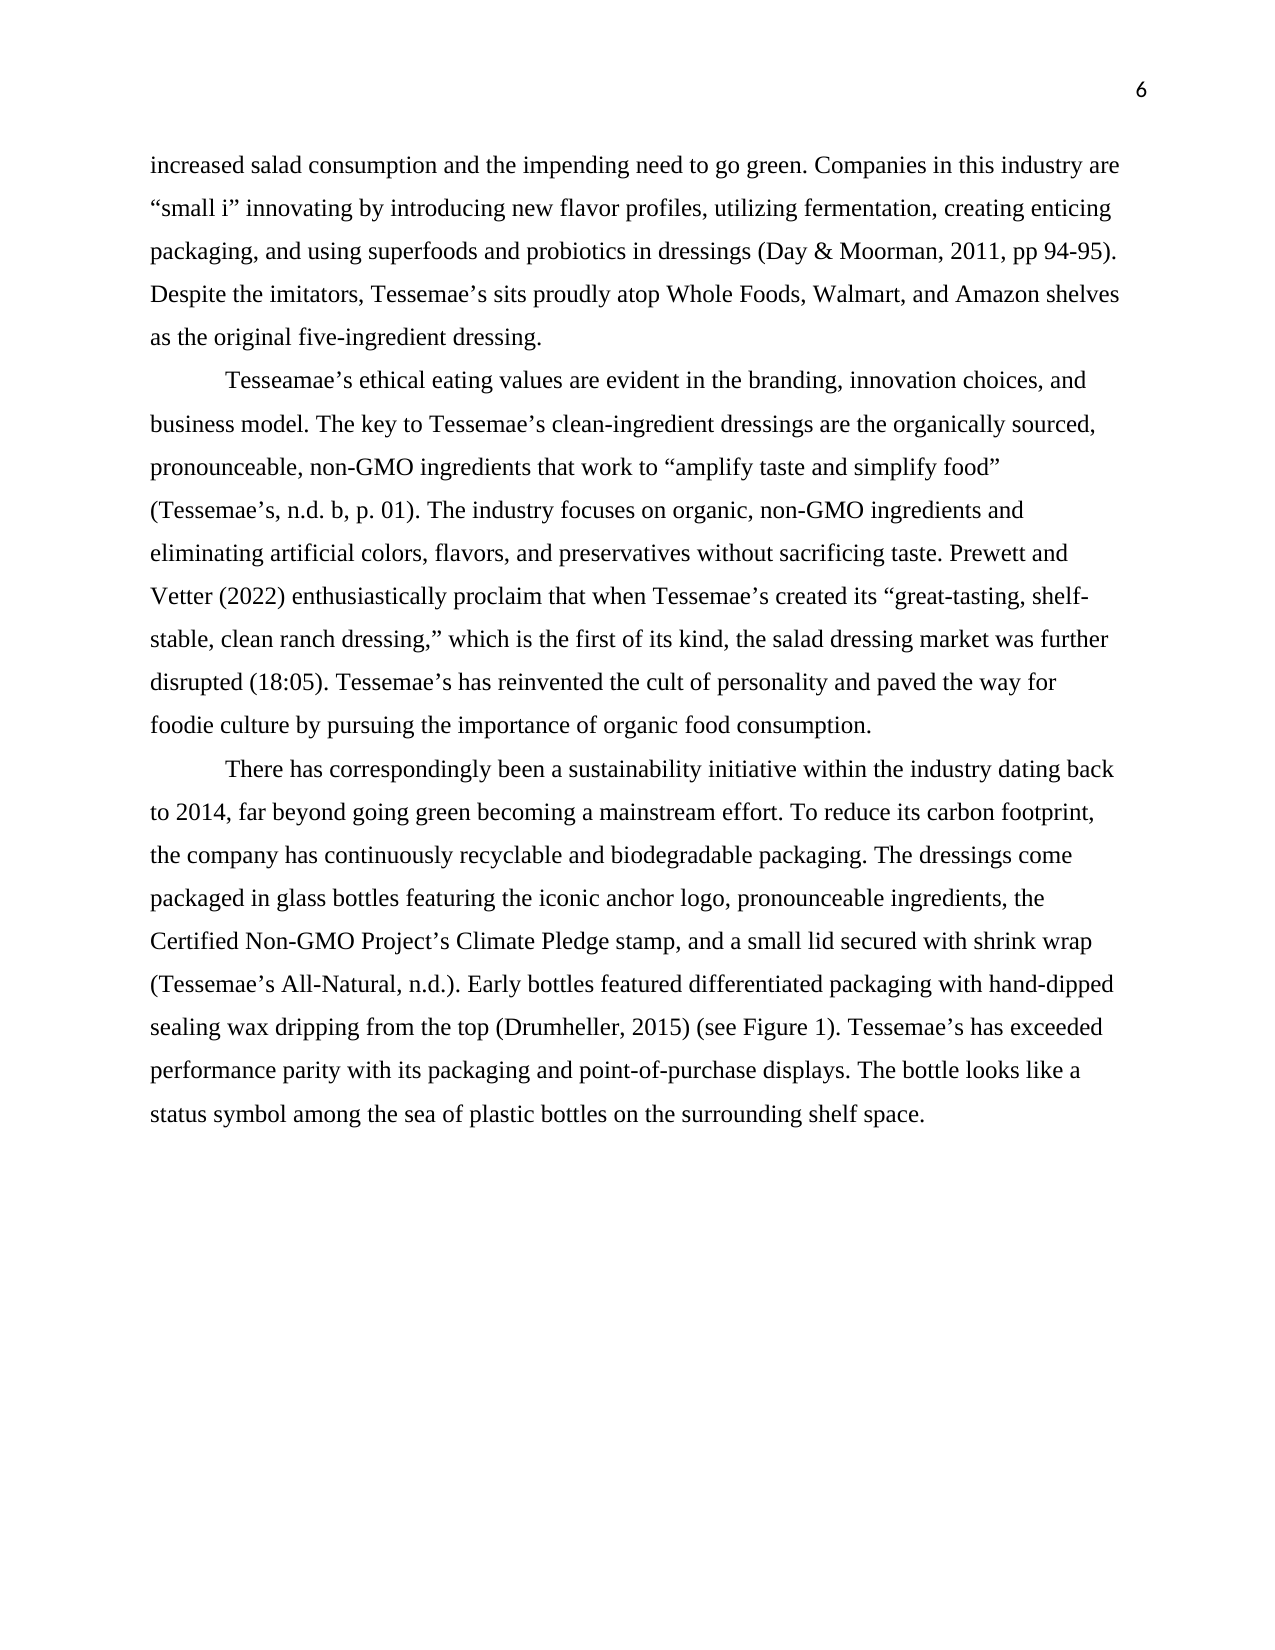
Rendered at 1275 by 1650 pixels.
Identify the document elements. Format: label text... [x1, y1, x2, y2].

text There has correspondingly been a sustainability initiative within the industry dating back to 2014, far beyond going green becoming a mainstream effort. To reduce its carbon footprint, the company has continuously recyclable and biodegradable packaging. The dressings come packaged in glass bottles featuring the iconic anchor logo, pronounceable ingredients, the Certified Non-GMO Project’s Climate Pledge stamp, and a small lid secured with shrink wrap (Tessemae’s All-Natural, n.d.). Early bottles featured differentiated packaging with hand-dipped sealing wax dripping from the top (Drumheller, 2015) (see Figure 1). Tessemae’s has exceeded performance parity with its packaging and point-of-purchase displays. The bottle looks like a status symbol among the sea of plastic bottles on the surrounding shelf space. [150, 754, 1125, 1127]
text Tesseamae’s ethical eating values are evident in the branding, innovation choices, and business model. The key to Tessemae’s clean-ingredient dressings are the organically sourced, pronounceable, non-GMO ingredients that work to “amplify taste and simplify food” (Tessemae’s, n.d. b, p. 01). The industry focuses on organic, non-GMO ingredients and eliminating artificial colors, flavors, and preservatives without sacrificing taste. Prewett and Vetter (2022) enthusiastically proclaim that when Tessemae’s created its “great-tasting, shelf-stable, clean ranch dressing,” which is the first of its kind, the salad dressing market was further disrupted (18:05). Tessemae’s has reinvented the cult of personality and paved the way for foodie culture by pursuing the importance of organic food consumption. [150, 366, 1125, 739]
text increased salad consumption and the impending need to go green. Companies in this industry are “small i” innovating by introducing new flavor profiles, utilizing fermentation, creating enticing packaging, and using superfoods and probiotics in dressings (Day & Moorman, 2011, pp 94-95). Despite the imitators, Tessemae’s sits proudly atop Whole Foods, Walmart, and Amazon shelves as the original five-ingredient dressing. [150, 150, 1125, 351]
